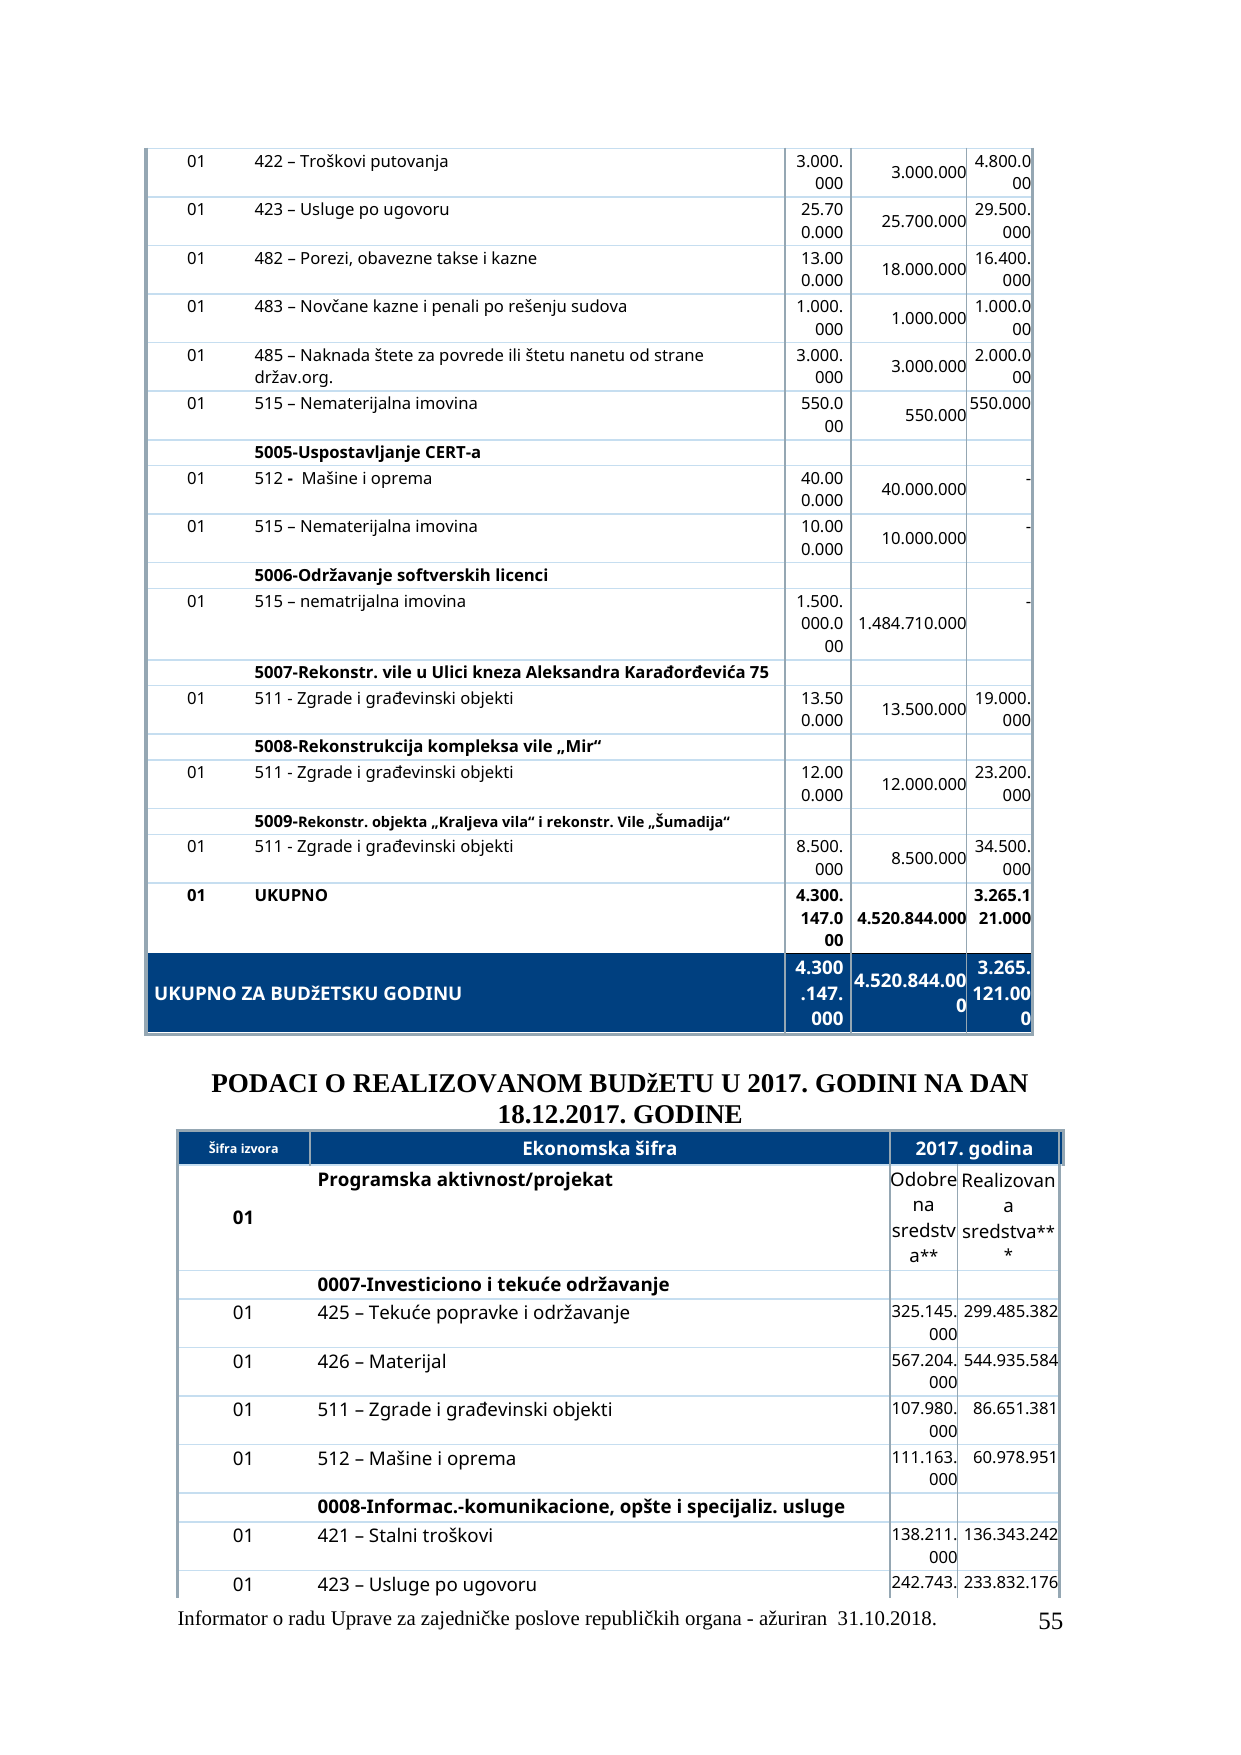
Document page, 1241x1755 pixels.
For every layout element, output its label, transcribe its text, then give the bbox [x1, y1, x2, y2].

table_cell 111.163.000 [891, 1445, 957, 1492]
table_cell 01 [148, 246, 247, 293]
table_cell 515 – Nematerijalna imovina [247, 515, 784, 562]
table_cell 2.000.000 [967, 343, 1031, 390]
table_cell 299.485.382 [958, 1300, 1058, 1347]
table_cell 60.978.951 [958, 1445, 1058, 1492]
table_cell 12.000.000 [786, 761, 850, 808]
table_cell Programska aktivnost/projekat [310, 1166, 889, 1269]
table_cell 3.000.000 [852, 343, 966, 390]
table_cell 512 – Mašine i oprema [310, 1445, 889, 1492]
table_cell 25.700.000 [786, 198, 850, 245]
table_header Ekonomska šifra [311, 1132, 889, 1164]
table_cell 23.200.000 [967, 761, 1031, 808]
table_cell 8.500.000 [786, 835, 850, 882]
table_cell [891, 1494, 957, 1521]
table_cell 515 – nematrijalna imovina [247, 589, 784, 659]
table_cell 01 [148, 835, 247, 882]
table_cell [786, 661, 850, 685]
table_cell [891, 1271, 957, 1298]
table_cell 40.000.000 [852, 466, 966, 513]
table_cell 1.000.000 [967, 295, 1031, 342]
table_cell 01 [179, 1348, 310, 1395]
table_cell [852, 809, 966, 833]
table_cell 1.500.000.000 [786, 589, 850, 659]
table_cell 29.500.000 [967, 198, 1031, 245]
table_cell 512 - Mašine i oprema [247, 466, 784, 513]
table_cell [179, 1494, 310, 1521]
table_cell 10.000.000 [852, 515, 966, 562]
table_cell 3.000.000 [786, 149, 850, 196]
table_cell 0007-Investiciono i tekuće održavanje [310, 1271, 889, 1298]
table_cell 426 – Materijal [310, 1348, 889, 1395]
table_cell [967, 563, 1031, 588]
table_cell 01 [148, 515, 247, 562]
table_cell 01 [148, 295, 247, 342]
table_cell 423 – Usluge po ugovoru [310, 1571, 889, 1598]
table_cell 4.520.844.000 [852, 954, 966, 1032]
table_cell 1.000.000 [852, 295, 966, 342]
table_cell [786, 441, 850, 465]
table_cell [967, 809, 1031, 833]
table_cell 4.300.147.000 [786, 884, 850, 953]
table_cell 01 [179, 1571, 310, 1598]
table_cell 01 [148, 884, 247, 953]
table_cell 01 [148, 466, 247, 513]
table_cell 233.832.176 [958, 1571, 1058, 1598]
table_cell 1.000.000 [786, 295, 850, 342]
table_cell [852, 441, 966, 465]
table_cell [148, 441, 247, 465]
table_cell [148, 735, 247, 759]
table_cell 138.211.000 [891, 1523, 957, 1569]
table_cell 425 – Tekuće popravke i održavanje [310, 1300, 889, 1347]
table_cell 10.000.000 [786, 515, 850, 562]
table_cell [148, 563, 247, 588]
table_cell [852, 735, 966, 759]
table_cell 01 [148, 392, 247, 439]
table_cell 01 [179, 1445, 310, 1492]
table_cell 550.000 [852, 392, 966, 439]
table_cell 16.400.000 [967, 246, 1031, 293]
table_cell 13.500.000 [852, 686, 966, 733]
table_cell 4.800.000 [967, 149, 1031, 196]
table_cell [786, 563, 850, 588]
table_cell 13.500.000 [786, 686, 850, 733]
table_cell 515 – Nematerijalna imovina [247, 392, 784, 439]
table_cell 01 [148, 589, 247, 659]
table_cell 136.343.242 [958, 1523, 1058, 1569]
table_cell 12.000.000 [852, 761, 966, 808]
table_cell [967, 735, 1031, 759]
table_cell 5009-Rekonstr. objekta „Kralјeva vila“ i rekonstr. Vile „Šumadija“ [247, 809, 784, 833]
table_cell 511 - Zgrade i građevinski objekti [247, 761, 784, 808]
table_cell [967, 661, 1031, 685]
table_cell 544.935.584 [958, 1348, 1058, 1395]
table_cell 25.700.000 [852, 198, 966, 245]
table_cell 40.000.000 [786, 466, 850, 513]
table_cell 01 [148, 343, 247, 390]
table_cell 01 [148, 198, 247, 245]
table_cell 01 [148, 686, 247, 733]
table_cell - [967, 466, 1031, 513]
table_cell 511 - Zgrade i građevinski objekti [247, 835, 784, 882]
table_cell 5007-Rekonstr. vile u Ulici kneza Aleksandra Karađorđevića 75 [247, 661, 784, 685]
table_cell UKUPNO ZA BUDžETSKU GODINU [148, 953, 784, 1032]
table_cell 567.204.000 [891, 1348, 957, 1395]
table_cell 5006-Održavanje softverskih licenci [247, 563, 784, 588]
table_cell 242.743. [891, 1571, 957, 1598]
table_cell 3.265.121.000 [967, 954, 1031, 1032]
table_cell 3.000.000 [852, 149, 966, 196]
table_cell 1.484.710.000 [852, 589, 966, 659]
table_cell [967, 441, 1031, 465]
table_cell [786, 735, 850, 759]
table_cell 421 – Stalni troškovi [310, 1523, 889, 1569]
table_cell 3.265.121.000 [967, 884, 1031, 953]
table_cell 3.000.000 [786, 343, 850, 390]
table_cell UKUPNO [247, 884, 784, 953]
table_cell 550.000 [786, 392, 850, 439]
table_cell 550.000 [967, 392, 1031, 439]
table_cell 01 [179, 1166, 310, 1269]
table_cell [786, 809, 850, 833]
table_cell [852, 661, 966, 685]
table_cell 8.500.000 [852, 835, 966, 882]
table_cell 4.300.147.000 [786, 954, 850, 1032]
table_cell 511 – Zgrade i građevinski objekti [310, 1397, 889, 1444]
table_cell 86.651.381 [958, 1397, 1058, 1444]
table_cell [958, 1271, 1058, 1298]
table_cell [148, 809, 247, 833]
table_cell - [967, 589, 1031, 659]
table_cell 107.980.000 [891, 1397, 957, 1444]
table_cell 19.000.000 [967, 686, 1031, 733]
table_cell [179, 1271, 310, 1298]
table_cell 485 – Naknada štete za povrede ili štetu nanetu od strane držav.org. [247, 343, 784, 390]
table_cell 325.145.000 [891, 1300, 957, 1347]
table_cell Odobrena sredstva** [891, 1166, 957, 1269]
table_cell 13.000.000 [786, 246, 850, 293]
table_cell 511 - Zgrade i građevinski objekti [247, 686, 784, 733]
table_cell 5005-Uspostavlјanje CERT-a [247, 441, 784, 465]
table_cell 483 – Novčane kazne i penali po rešenju sudova [247, 295, 784, 342]
table_cell [148, 661, 247, 685]
table_cell 01 [179, 1523, 310, 1569]
table_cell 0008-Informac.-komunikacione, opšte i specijaliz. usluge [310, 1494, 889, 1521]
table_cell 01 [179, 1300, 310, 1347]
table_cell 01 [148, 761, 247, 808]
table_cell 422 – Troškovi putovanja [247, 149, 784, 196]
table_cell 01 [148, 149, 247, 196]
table_cell 4.520.844.000 [852, 884, 966, 953]
table_cell 482 – Porezi, obavezne takse i kazne [247, 246, 784, 293]
table_cell - [967, 515, 1031, 562]
table_header Šifra izvora [179, 1132, 309, 1164]
table_header 2017. godina [891, 1132, 1058, 1164]
table_cell Realizovana sredstva*** [958, 1166, 1058, 1269]
table_cell 34.500.000 [967, 835, 1031, 882]
table_cell [958, 1494, 1058, 1521]
table_cell 01 [179, 1397, 310, 1444]
table_cell 423 – Usluge po ugovoru [247, 198, 784, 245]
table_cell 18.000.000 [852, 246, 966, 293]
text PODACI O REALIZOVANOM BUDžETU U 2017. GODINI NA DAN 18.12.2017. GODINE [177, 1067, 1063, 1129]
table_cell 5008-Rekonstrukcija kompleksa vile „Mir“ [247, 735, 784, 759]
table_cell [852, 563, 966, 588]
